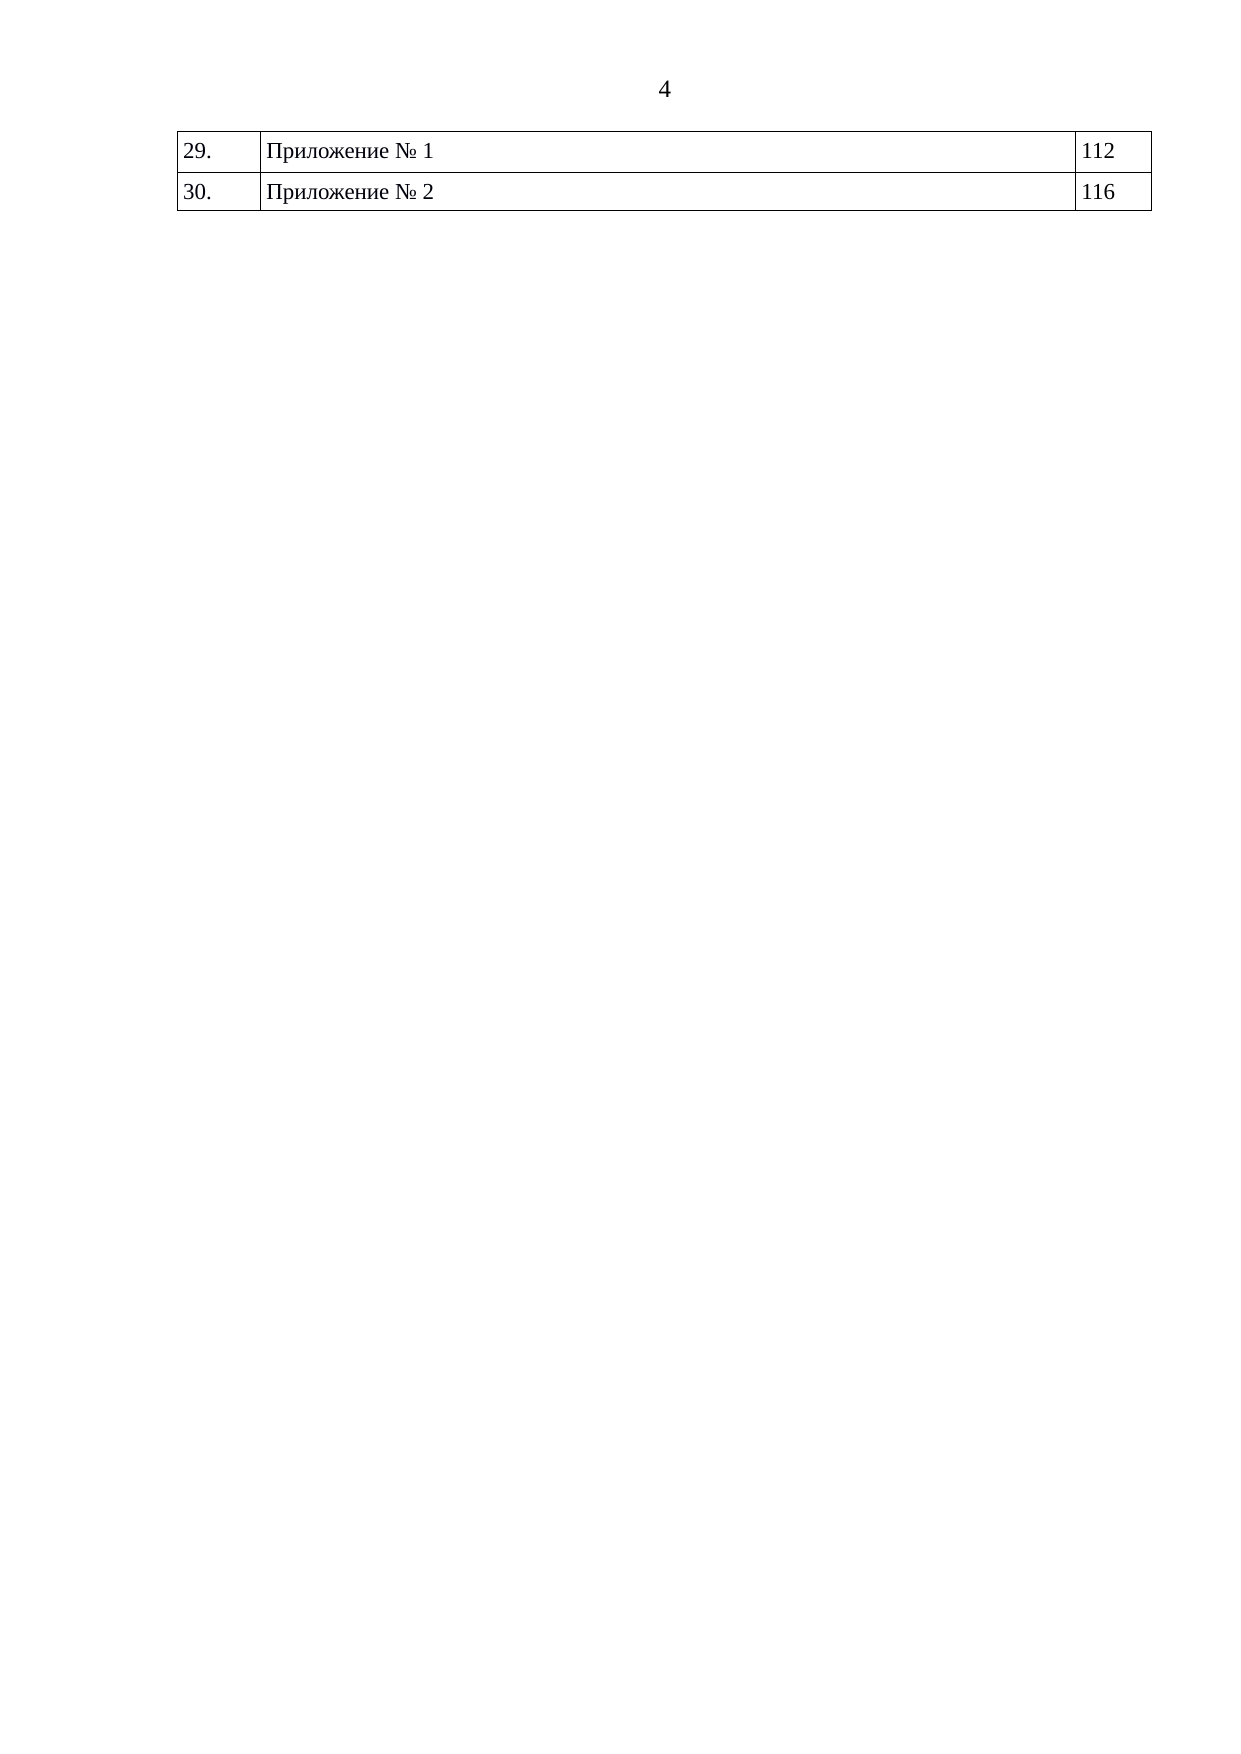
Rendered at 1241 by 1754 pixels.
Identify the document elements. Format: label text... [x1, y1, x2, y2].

table_cell 30. [178, 173, 260, 210]
table_cell 116 [1076, 173, 1151, 210]
table_cell Приложение № 2 [261, 173, 1075, 210]
table_cell Приложение № 1 [261, 132, 1075, 172]
table_cell 112 [1076, 132, 1151, 172]
table_cell 29. [178, 132, 260, 172]
